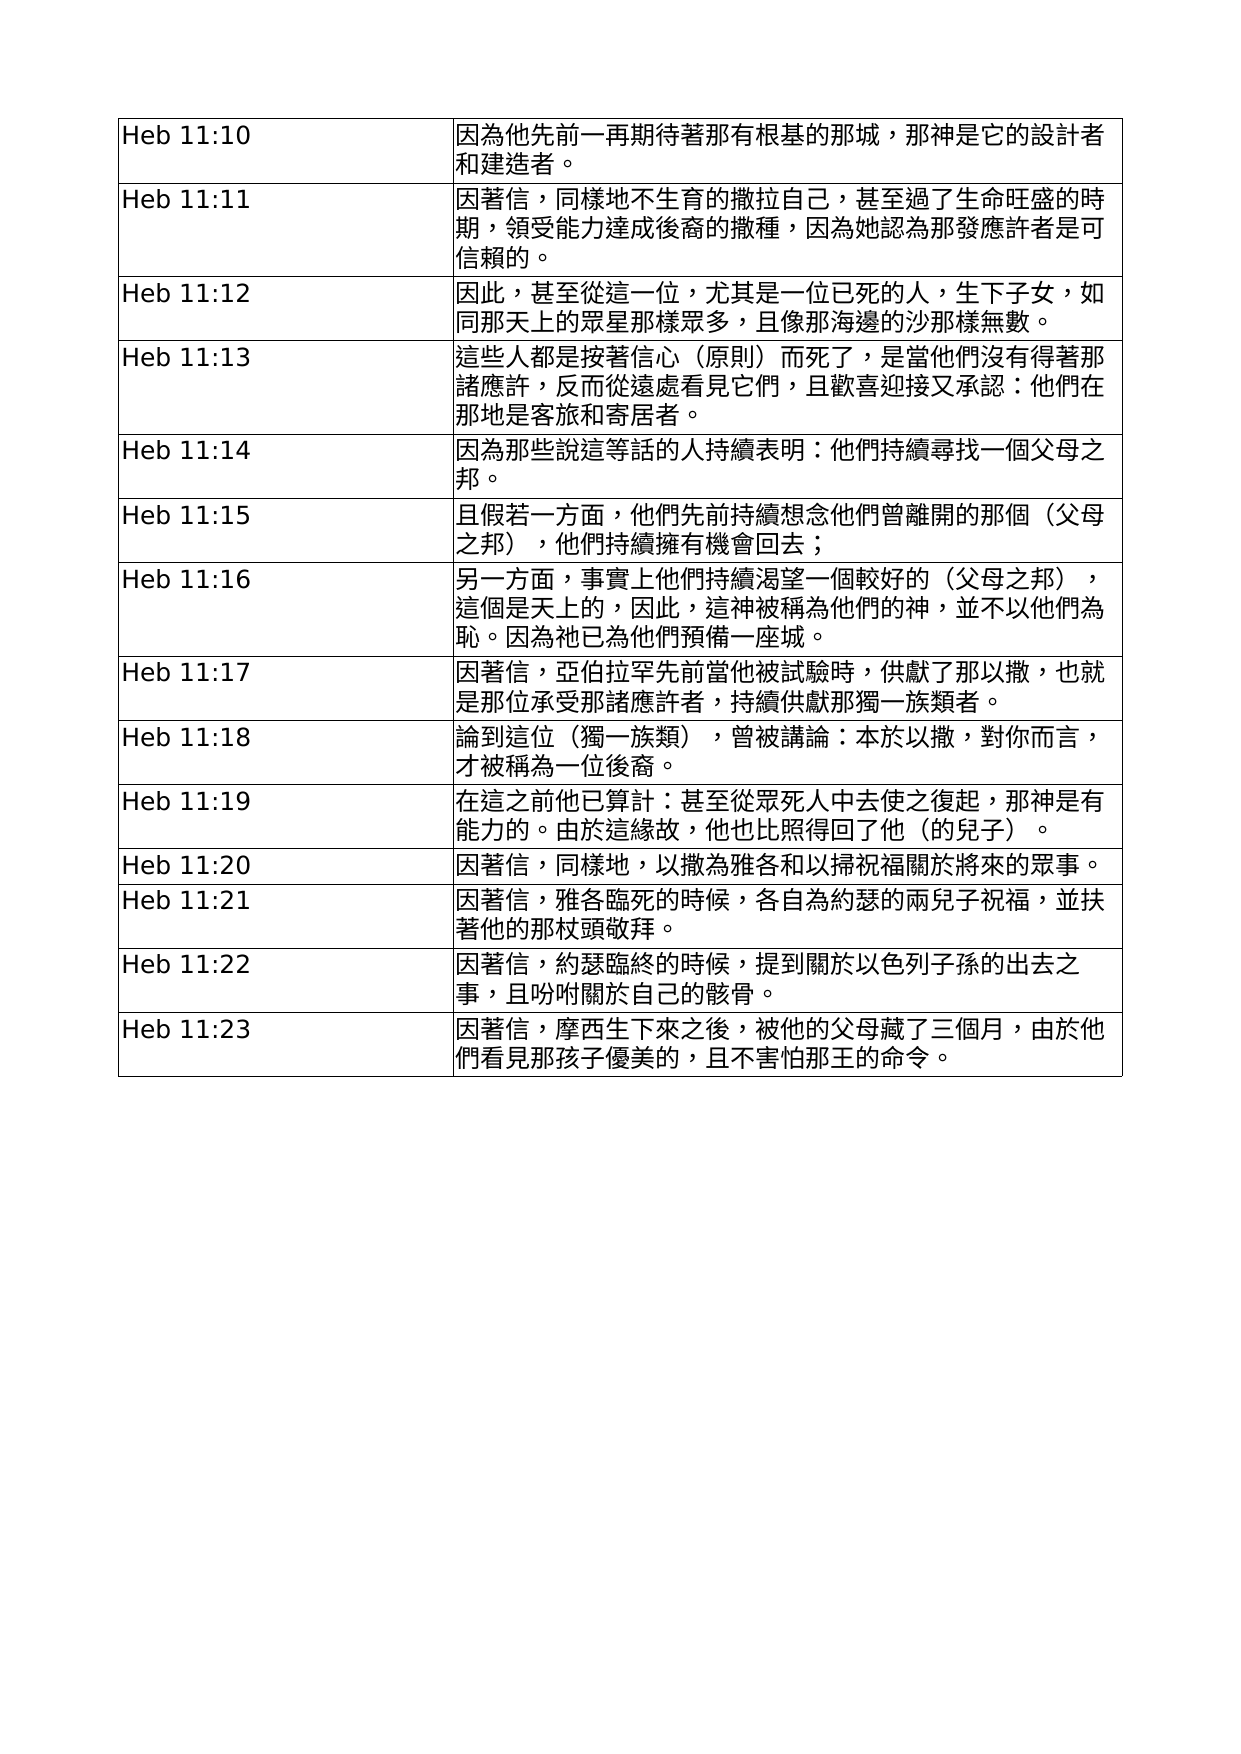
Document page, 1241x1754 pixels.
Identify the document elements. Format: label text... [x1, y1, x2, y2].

table_cell 因著信，亞伯拉罕先前當他被試驗時，供獻了那以撒，也就是那位承受那諸應許者，持續供獻那獨一族類者。 [454, 657, 1122, 720]
table_cell 因為那些說這等話的人持續表明：他們持續尋找一個父母之邦。 [454, 435, 1122, 498]
table_cell 且假若一方面，他們先前持續想念他們曾離開的那個（父母之邦），他們持續擁有機會回去； [454, 499, 1122, 562]
table_cell 在這之前他已算計：甚至從眾死人中去使之復起，那神是有能力的。由於這緣故，他也比照得回了他（的兒子）。 [454, 785, 1122, 848]
table_cell 因此，甚至從這一位，尤其是一位已死的人，生下子女，如同那天上的眾星那樣眾多，且像那海邊的沙那樣無數。 [454, 277, 1122, 340]
table_cell Heb 11:10 [119, 119, 453, 182]
table_cell Heb 11:23 [119, 1013, 453, 1076]
table_cell 因著信，同樣地不生育的撒拉自己，甚至過了生命旺盛的時期，領受能力達成後裔的撒種，因為她認為那發應許者是可信賴的。 [454, 184, 1122, 276]
table_cell 論到這位（獨一族類），曾被講論：本於以撒，對你而言，才被稱為一位後裔。 [454, 721, 1122, 784]
table_cell Heb 11:18 [119, 721, 453, 784]
table_cell 因為他先前一再期待著那有根基的那城，那神是它的設計者和建造者。 [454, 119, 1122, 182]
table_cell Heb 11:14 [119, 435, 453, 498]
table_cell Heb 11:16 [119, 563, 453, 656]
table_cell 這些人都是按著信心（原則）而死了，是當他們沒有得著那諸應許，反而從遠處看見它們，且歡喜迎接又承認：他們在那地是客旅和寄居者。 [454, 341, 1122, 433]
table_cell Heb 11:22 [119, 949, 453, 1012]
table_cell 因著信，摩西生下來之後，被他的父母藏了三個月，由於他們看見那孩子優美的，且不害怕那王的命令。 [454, 1013, 1122, 1076]
table_cell Heb 11:21 [119, 885, 453, 948]
table_cell Heb 11:20 [119, 849, 453, 883]
table_cell Heb 11:15 [119, 499, 453, 562]
table_cell Heb 11:17 [119, 657, 453, 720]
table_cell Heb 11:19 [119, 785, 453, 848]
table_cell 因著信，約瑟臨終的時候，提到關於以色列子孫的出去之事，且吩咐關於自己的骸骨。 [454, 949, 1122, 1012]
table_cell 另一方面，事實上他們持續渴望一個較好的（父母之邦），這個是天上的，因此，這神被稱為他們的神，並不以他們為恥。因為祂已為他們預備一座城。 [454, 563, 1122, 656]
table_cell Heb 11:11 [119, 184, 453, 276]
table_cell 因著信，同樣地，以撒為雅各和以掃祝福關於將來的眾事。 [454, 849, 1122, 883]
table_cell 因著信，雅各臨死的時候，各自為約瑟的兩兒子祝福，並扶著他的那杖頭敬拜。 [454, 885, 1122, 948]
table_cell Heb 11:13 [119, 341, 453, 433]
table_cell Heb 11:12 [119, 277, 453, 340]
